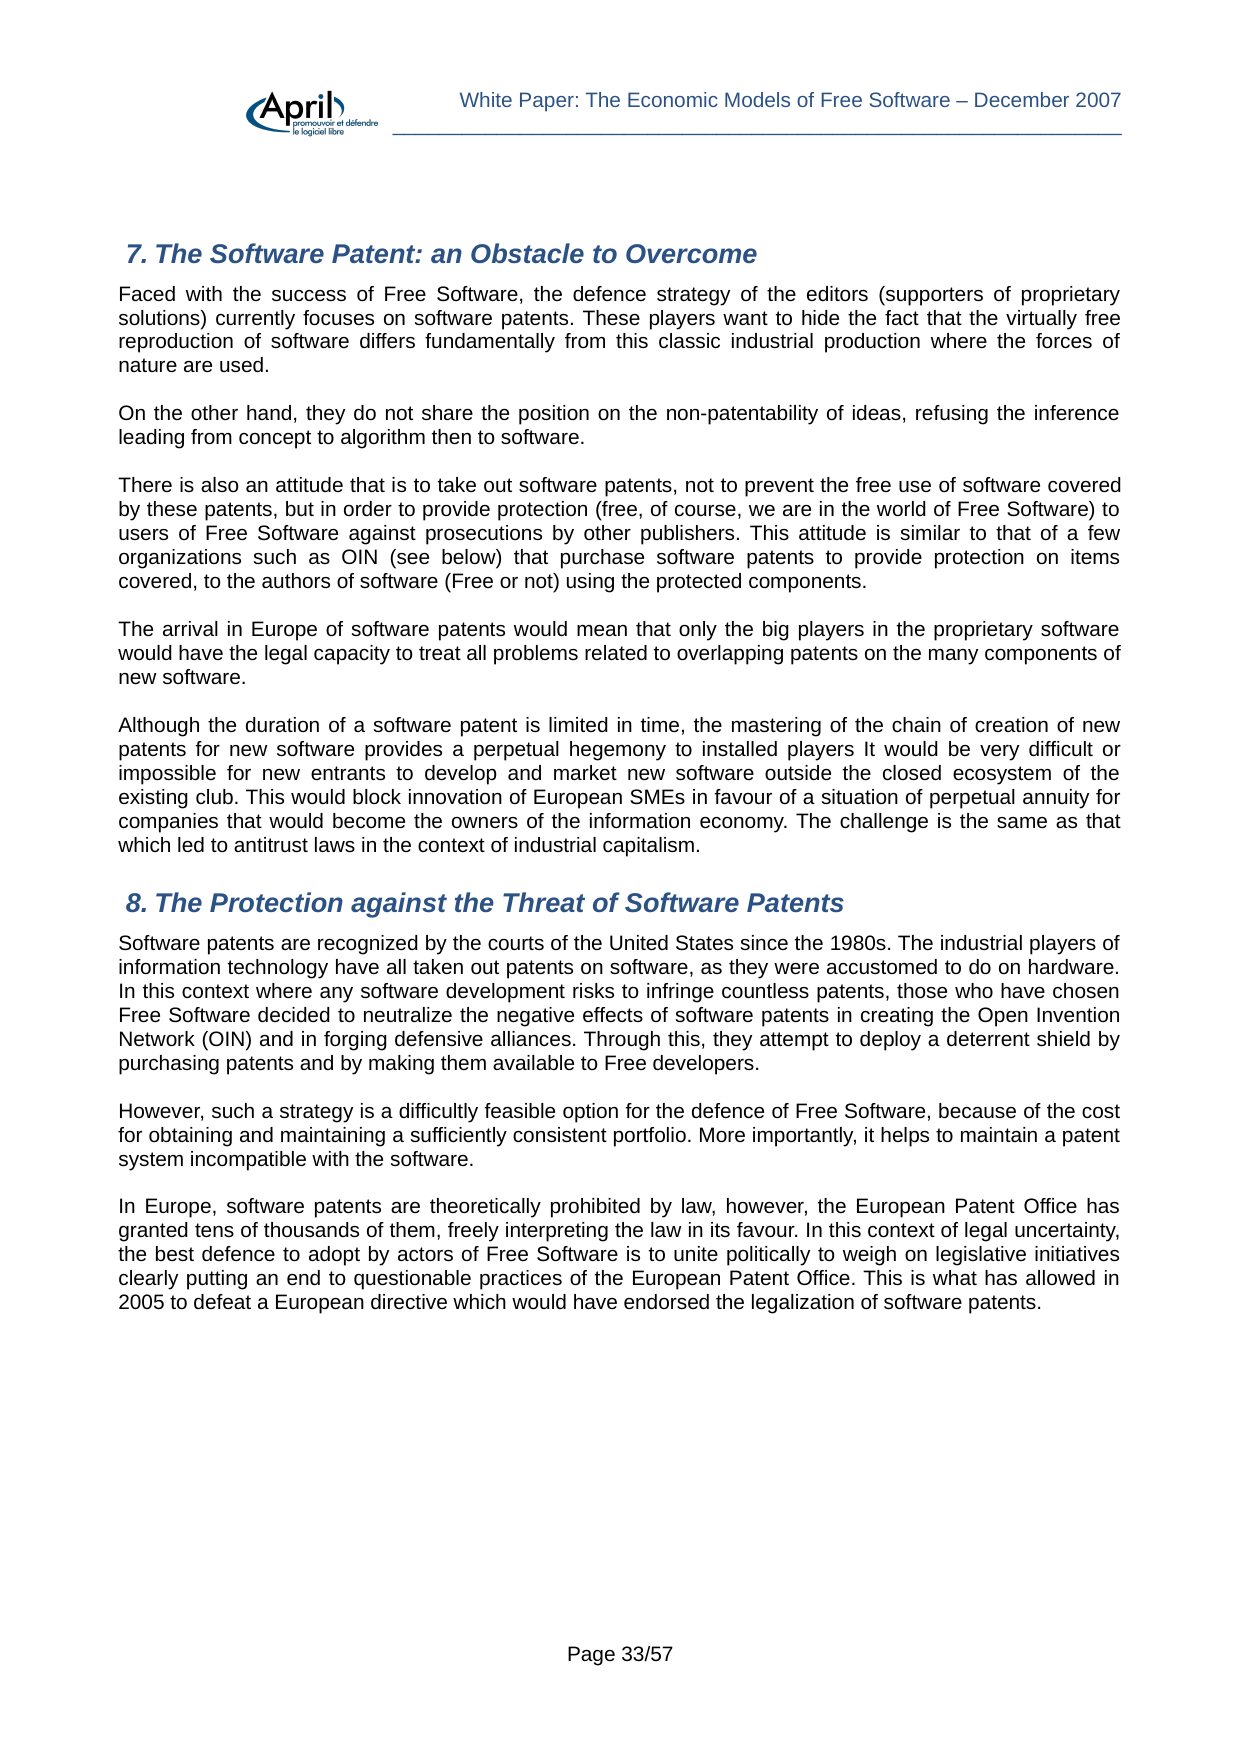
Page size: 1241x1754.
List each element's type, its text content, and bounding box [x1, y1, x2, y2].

list In Europe, software patents are theoretically prohibited by law, however, the European Patent Office has granted tens of thousands of them, freely interpreting the law in its favour. In this context of legal uncertainty, the best defence to adopt by actors of Free Software is to unite politically to weigh on legislative initiatives clearly putting an end to questionable practices of the European Patent Office. This is what has allowed in 2005 to defeat a European directive which would have endorsed the legalization of software patents. [118, 1194, 1122, 1314]
subtitle The Software Patent: an Obstacle to Overcome [118, 238, 1122, 269]
picture [245, 86, 379, 142]
list However, such a strategy is a difficultly feasible option for the defence of Free Software, because of the cost for obtaining and maintaining a sufficiently consistent portfolio. More importantly, it helps to maintain a patent system incompatible with the software. [118, 1098, 1122, 1170]
list Software patents are recognized by the courts of the United States since the 1980s. The industrial players of information technology have all taken out patents on software, as they were accustomed to do on hardware. In this context where any software development risks to infringe countless patents, those who have chosen Free Software decided to neutralize the negative effects of software patents in creating the Open Invention Network (OIN) and in forging defensive alliances. Through this, they attempt to deploy a deterrent shield by purchasing patents and by making them available to Free developers. [118, 931, 1122, 1074]
list On the other hand, they do not share the position on the non-patentability of ideas, refusing the inference leading from concept to algorithm then to software. [118, 401, 1122, 449]
list Faced with the success of Free Software, the defence strategy of the editors (supporters of proprietary solutions) currently focuses on software patents. These players want to hide the fact that the virtually free reproduction of software differs fundamentally from this classic industrial production where the forces of nature are used. [118, 281, 1122, 377]
list The arrival in Europe of software patents would mean that only the big players in the proprietary software would have the legal capacity to treat all problems related to overlapping patents on the many components of new software. [118, 617, 1122, 689]
list Although the duration of a software patent is limited in time, the mastering of the chain of creation of new patents for new software provides a perpetual hegemony to installed players It would be very difficult or impossible for new entrants to develop and market new software outside the closed ecosystem of the existing club. This would block innovation of European SMEs in favour of a situation of perpetual annuity for companies that would become the owners of the information economy. The challenge is the same as that which led to antitrust laws in the context of industrial capitalism. [118, 689, 1122, 856]
list There is also an attitude that is to take out software patents, not to prevent the free use of software covered by these patents, but in order to provide protection (free, of course, we are in the world of Free Software) to users of Free Software against prosecutions by other publishers. This attitude is similar to that of a few organizations such as OIN (see below) that purchase software patents to provide protection on items covered, to the authors of software (Free or not) using the protected components. [118, 473, 1122, 593]
subtitle The Protection against the Threat of Software Patents [118, 887, 1122, 918]
